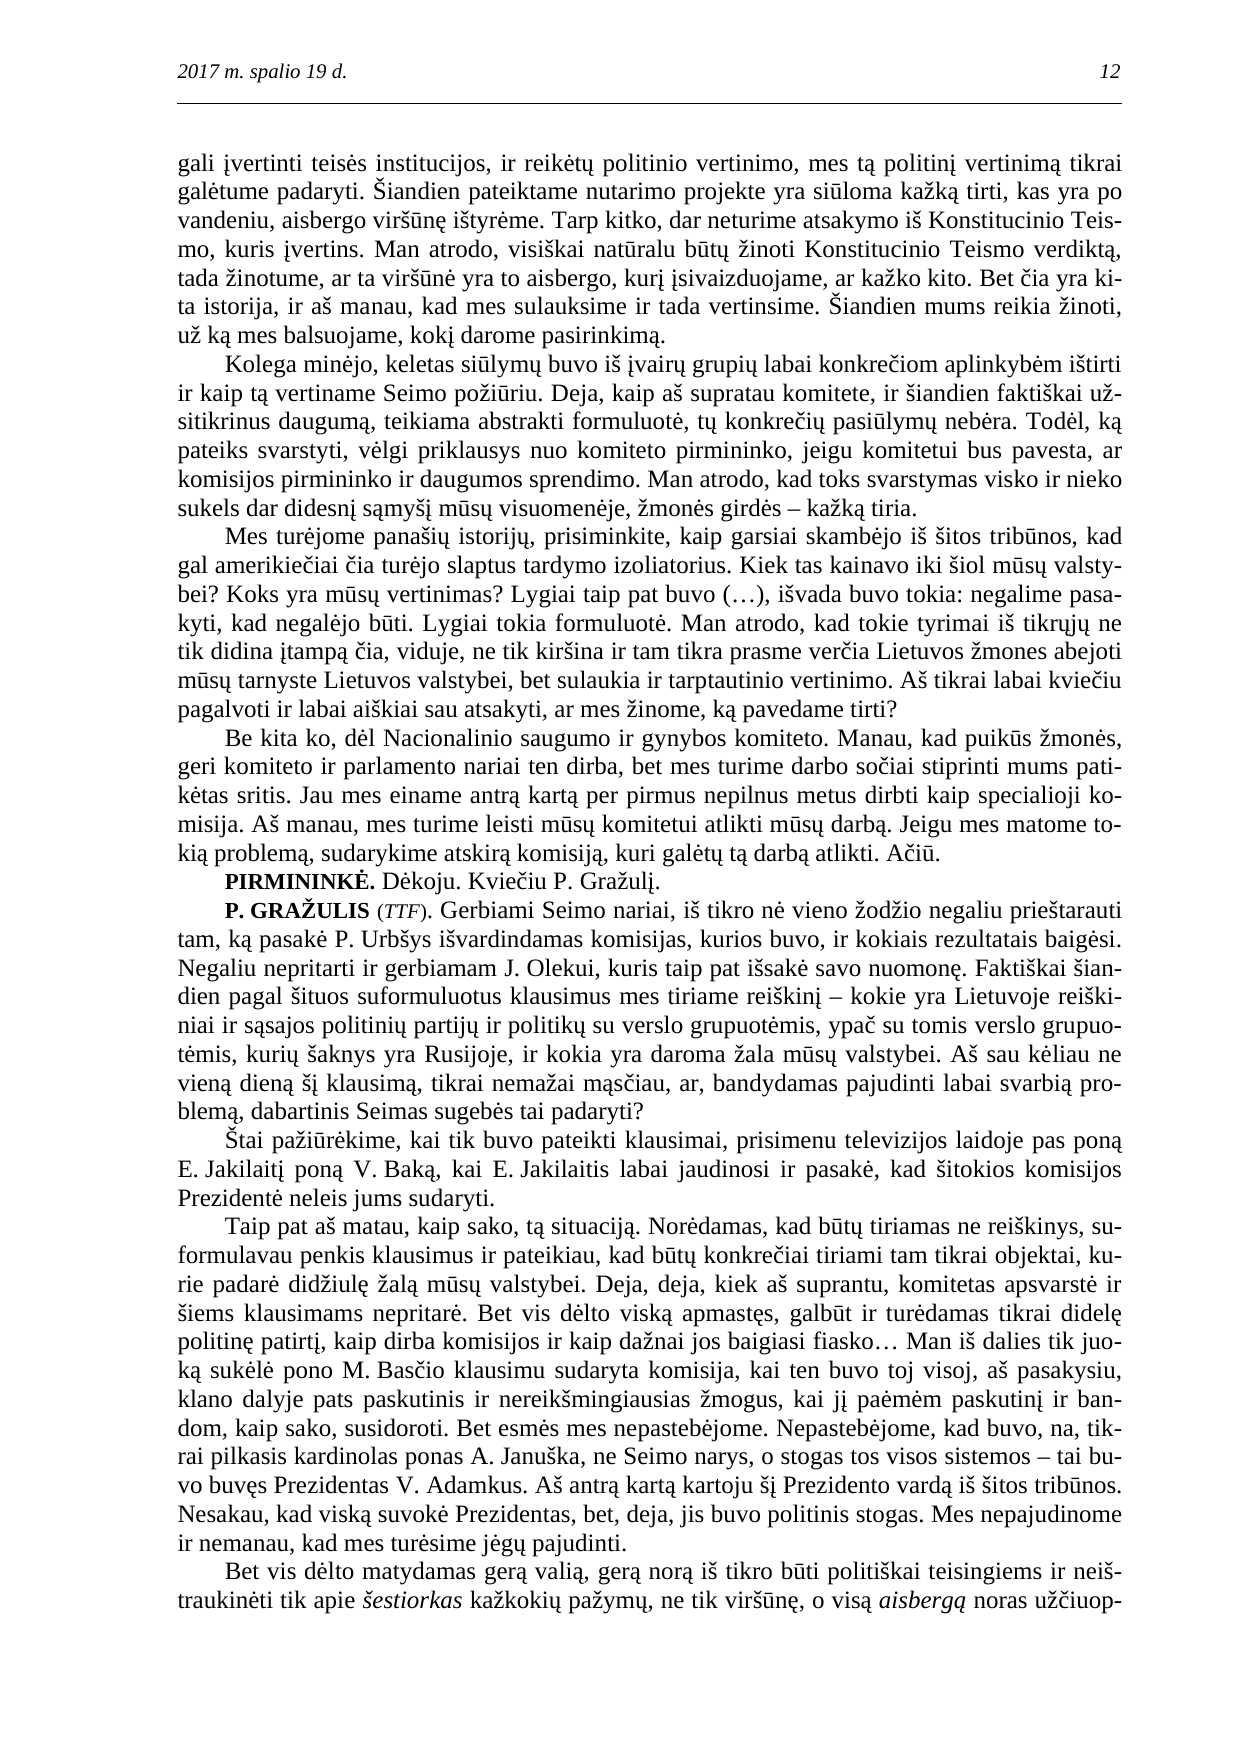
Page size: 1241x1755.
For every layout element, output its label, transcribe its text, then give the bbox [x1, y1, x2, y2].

text Bet vis dėl­to ma­ty­da­mas ge­rą va­lią, ge­rą no­rą iš tik­ro bū­ti po­li­tiš­kai tei­sin­giems ir ne­iš­trau­ki­nė­ti tik apie šes­tior­kas kaž­ko­kių pa­žy­mų, ne tik vir­šū­nę, o vi­są ais­ber­gą no­ras už­čiuop­ [177, 1556, 1122, 1614]
text ga­li įver­tin­ti tei­sės ins­ti­tu­ci­jos, ir rei­kė­tų po­li­ti­nio ver­ti­ni­mo, mes tą po­li­ti­nį ver­ti­ni­mą tik­rai ga­lė­tu­me pa­da­ry­ti. Šian­dien pa­teik­ta­me nu­ta­ri­mo pro­jek­te yra siū­lo­ma kaž­ką tir­ti, kas yra po van­de­niu, ais­ber­go vir­šū­nę iš­ty­rė­me. Tarp kit­ko, dar ne­tu­ri­me at­sa­ky­mo iš Kon­sti­tu­ci­nio Teis­mo, ku­ris įver­tins. Man at­ro­do, vi­siš­kai na­tū­ra­lu bū­tų ži­no­ti Kon­sti­tu­ci­nio Teis­mo ver­dik­tą, ta­da ži­no­tu­me, ar ta vir­šū­nė yra to ais­ber­go, ku­rį įsi­vaiz­duo­ja­me, ar kaž­ko ki­to. Bet čia yra ki­ta is­to­ri­ja, ir aš ma­nau, kad mes su­lauk­si­me ir ta­da ver­tin­si­me. Šian­dien mums rei­kia ži­no­ti, už ką mes bal­suo­ja­me, ko­kį da­ro­me pa­si­rin­ki­mą. [177, 148, 1122, 349]
text Mes tu­rė­jo­me pa­na­šių is­to­ri­jų, pri­si­min­ki­te, kaip gar­siai skam­bė­jo iš ši­tos tri­bū­nos, kad gal ame­ri­kie­čiai čia tu­rė­jo slap­tus tar­dy­mo izo­lia­to­rius. Kiek tas kai­na­vo iki šiol mū­sų vals­ty­bei? Koks yra mū­sų ver­ti­ni­mas? Ly­giai taip pat bu­vo (…), iš­va­da bu­vo to­kia: ne­ga­li­me pa­sa­ky­ti, kad ne­ga­lė­jo bū­ti. Ly­giai to­kia for­mu­luo­tė. Man at­ro­do, kad to­kie ty­ri­mai iš tik­rų­jų ne tik di­di­na įtam­pą čia, vi­du­je, ne tik kir­ši­na ir tam tik­ra pras­me ver­čia Lie­tu­vos žmo­nes abe­jo­ti mū­sų tar­nys­te Lie­tu­vos vals­ty­bei, bet su­lau­kia ir tarp­tau­ti­nio ver­ti­ni­mo. Aš tik­rai la­bai kvie­čiu pa­gal­vo­ti ir la­bai aiš­kiai sau at­sa­ky­ti, ar mes ži­no­me, ką pa­ve­da­me tir­ti? [177, 521, 1122, 723]
text Be ki­ta ko, dėl Na­cio­na­li­nio sau­gu­mo ir gy­ny­bos ko­mi­te­to. Ma­nau, kad pui­kūs žmo­nės, ge­ri ko­mi­te­to ir par­la­men­to na­riai ten dir­ba, bet mes tu­ri­me dar­bo so­čiai stip­rin­ti mums pa­ti­kė­tas sri­tis. Jau mes ei­na­me an­trą kar­tą per pir­mus ne­pil­nus me­tus dirb­ti kaip spe­cia­lio­ji ko­mi­si­ja. Aš ma­nau, mes tu­ri­me leis­ti mū­sų ko­mi­te­tui at­lik­ti mū­sų dar­bą. Jei­gu mes ma­to­me to­kią pro­ble­mą, su­da­ry­ki­me at­ski­rą ko­mi­si­ją, ku­ri ga­lė­tų tą dar­bą at­lik­ti. Ačiū. [177, 723, 1122, 866]
text PIRMININKĖ. Dė­ko­ju. Kvie­čiu P. Gra­žu­lį. [177, 866, 1122, 895]
text P. GRAŽULIS (TTF). Ger­bia­mi Sei­mo na­riai, iš tik­ro nė vie­no žo­džio ne­ga­liu prieš­ta­rau­ti tam, ką pa­sa­kė P. Urb­šys iš­var­din­da­mas ko­mi­si­jas, ku­rios bu­vo, ir ko­kiais re­zul­ta­tais bai­gė­si. Ne­ga­liu ne­pri­tar­ti ir ger­bia­mam J. Ole­kui, ku­ris taip pat iš­sa­kė sa­vo nuo­mo­nę. Fak­tiš­kai šian­dien pa­gal ši­tuos su­for­mu­luo­tus klau­si­mus mes ti­ria­me reiš­ki­nį – ko­kie yra Lie­tu­vo­je reiš­ki­niai ir są­sa­jos po­li­ti­nių par­ti­jų ir po­li­ti­kų su ver­slo gru­puo­tė­mis, ypač su to­mis ver­slo gru­puo­tė­mis, ku­rių šak­nys yra Ru­si­jo­je, ir ko­kia yra da­ro­ma ža­la mū­sų vals­ty­bei. Aš sau kė­liau ne vie­ną die­ną šį klau­si­mą, tik­rai ne­ma­žai mąs­čiau, ar, ban­dy­da­mas pa­ju­din­ti la­bai svar­bią pro­ble­mą, da­bar­ti­nis Sei­mas su­ge­bės tai pa­da­ry­ti? [177, 895, 1122, 1125]
text Taip pat aš ma­tau, kaip sa­ko, tą si­tu­a­ci­ją. No­rė­da­mas, kad bū­tų ti­ria­mas ne reiš­ki­nys, su­for­mu­la­vau pen­kis klau­si­mus ir pa­tei­kiau, kad bū­tų kon­kre­čiai ti­ria­mi tam tik­rai ob­jek­tai, ku­rie pa­da­rė di­džiu­lę ža­lą mū­sų vals­ty­bei. De­ja, de­ja, kiek aš su­pran­tu, ko­mi­te­tas ap­svars­tė ir šiems klau­si­mams ne­pri­ta­rė. Bet vis dėl­to vis­ką ap­mas­tęs, gal­būt ir tu­rė­da­mas tik­rai di­de­lę po­li­ti­nę pa­tir­tį, kaip dir­ba ko­mi­si­jos ir kaip daž­nai jos bai­gia­si fias­ko… Man iš da­lies tik juo­ką su­kė­lė po­no M. Bas­čio klau­si­mu su­da­ry­ta ko­mi­si­ja, kai ten bu­vo toj vi­soj, aš pa­sa­ky­siu, kla­no da­ly­je pats pas­ku­ti­nis ir ne­reikš­min­giau­sias žmo­gus, kai jį pa­ė­mėm pas­ku­ti­nį ir ban­dom, kaip sa­ko, su­si­do­ro­ti. Bet es­mės mes ne­pa­ste­bė­jo­me. Ne­pa­ste­bė­jo­me, kad bu­vo, na, tik­rai pil­ka­sis kar­di­no­las po­nas A. Ja­nuš­ka, ne Sei­mo na­rys, o sto­gas tos vi­sos sis­te­mos – tai bu­vo bu­vęs Pre­zi­den­tas V. Adam­kus. Aš an­trą kar­tą kar­to­ju šį Pre­zi­den­to var­dą iš ši­tos tri­bū­nos. Ne­sa­kau, kad vis­ką su­vo­kė Pre­zi­den­tas, bet, de­ja, jis bu­vo po­li­ti­nis sto­gas. Mes ne­pa­ju­di­no­me ir ne­ma­nau, kad mes tu­rė­si­me jė­gų pa­ju­din­ti. [177, 1211, 1122, 1556]
text Ko­le­ga mi­nė­jo, ke­le­tas siū­ly­mų bu­vo iš įvai­rų gru­pių la­bai kon­kre­čiom ap­lin­ky­bėm iš­tir­ti ir kaip tą ver­ti­na­me Sei­mo po­žiū­riu. De­ja, kaip aš su­pra­tau ko­mi­te­te, ir šian­dien fak­tiš­kai už­si­tik­ri­nus dau­gu­mą, tei­kia­ma abst­rak­ti for­mu­luo­tė, tų kon­kre­čių pa­siū­ly­mų ne­bė­ra. To­dėl, ką pa­teiks svars­ty­ti, vėl­gi pri­klau­sys nuo ko­mi­te­to pir­mi­nin­ko, jei­gu ko­mi­te­tui bus pa­ves­ta, ar ko­mi­si­jos pir­mi­nin­ko ir dau­gu­mos spren­di­mo. Man at­ro­do, kad toks svars­ty­mas vis­ko ir nie­ko su­kels dar di­des­nį są­my­šį mū­sų vi­suo­me­nė­je, žmo­nės gir­dės – kaž­ką ti­ria. [177, 349, 1122, 521]
text Štai pa­žiū­rė­ki­me, kai tik bu­vo pa­teik­ti klau­si­mai, pri­si­me­nu te­le­vi­zi­jos lai­do­je pas po­ną E. Ja­ki­lai­tį po­ną V. Ba­ką, kai E. Ja­ki­lai­tis la­bai jau­di­no­si ir pa­sa­kė, kad ši­to­kios ko­mi­si­jos Pre­zi­den­tė ne­leis jums su­da­ry­ti. [177, 1125, 1122, 1211]
